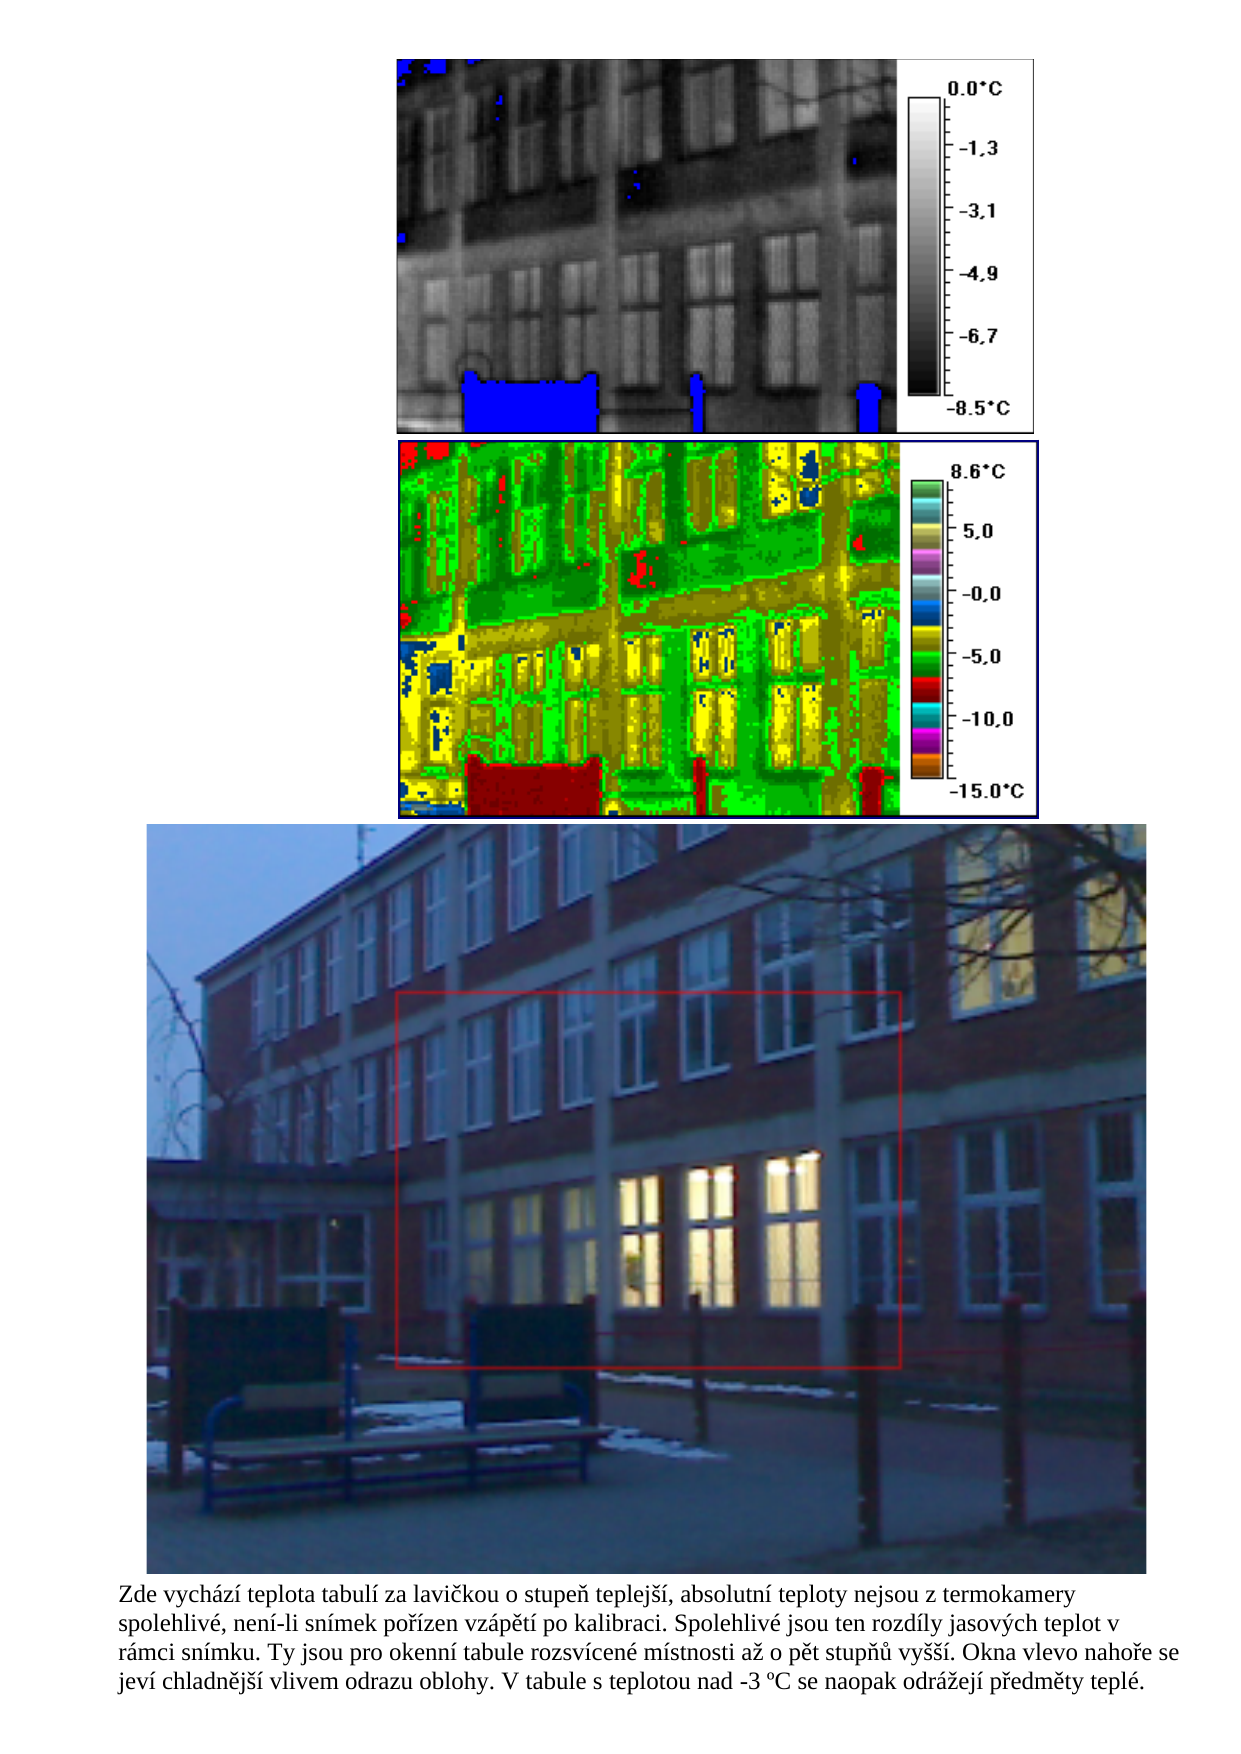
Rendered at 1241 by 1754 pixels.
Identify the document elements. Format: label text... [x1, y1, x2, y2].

picture [396, 59, 1034, 434]
text Zde vychází teplota tabulí za lavičkou o stupeň teplejší, absolutní teploty nejsou z termokamery spolehlivé, není-li snímek pořízen vzápětí po kalibraci. Spolehlivé jsou ten rozdíly jasových teplot v rámci snímku. Ty jsou pro okenní tabule rozsvícené místnosti až o pět stupňů vyšší. Okna vlevo nahoře se jeví chladnější vlivem odrazu oblohy. V tabule s teplotou nad -3 ºC se naopak odrážejí předměty teplé. [118, 1579, 1181, 1694]
picture [400, 442, 1037, 817]
picture [146, 824, 1147, 1574]
